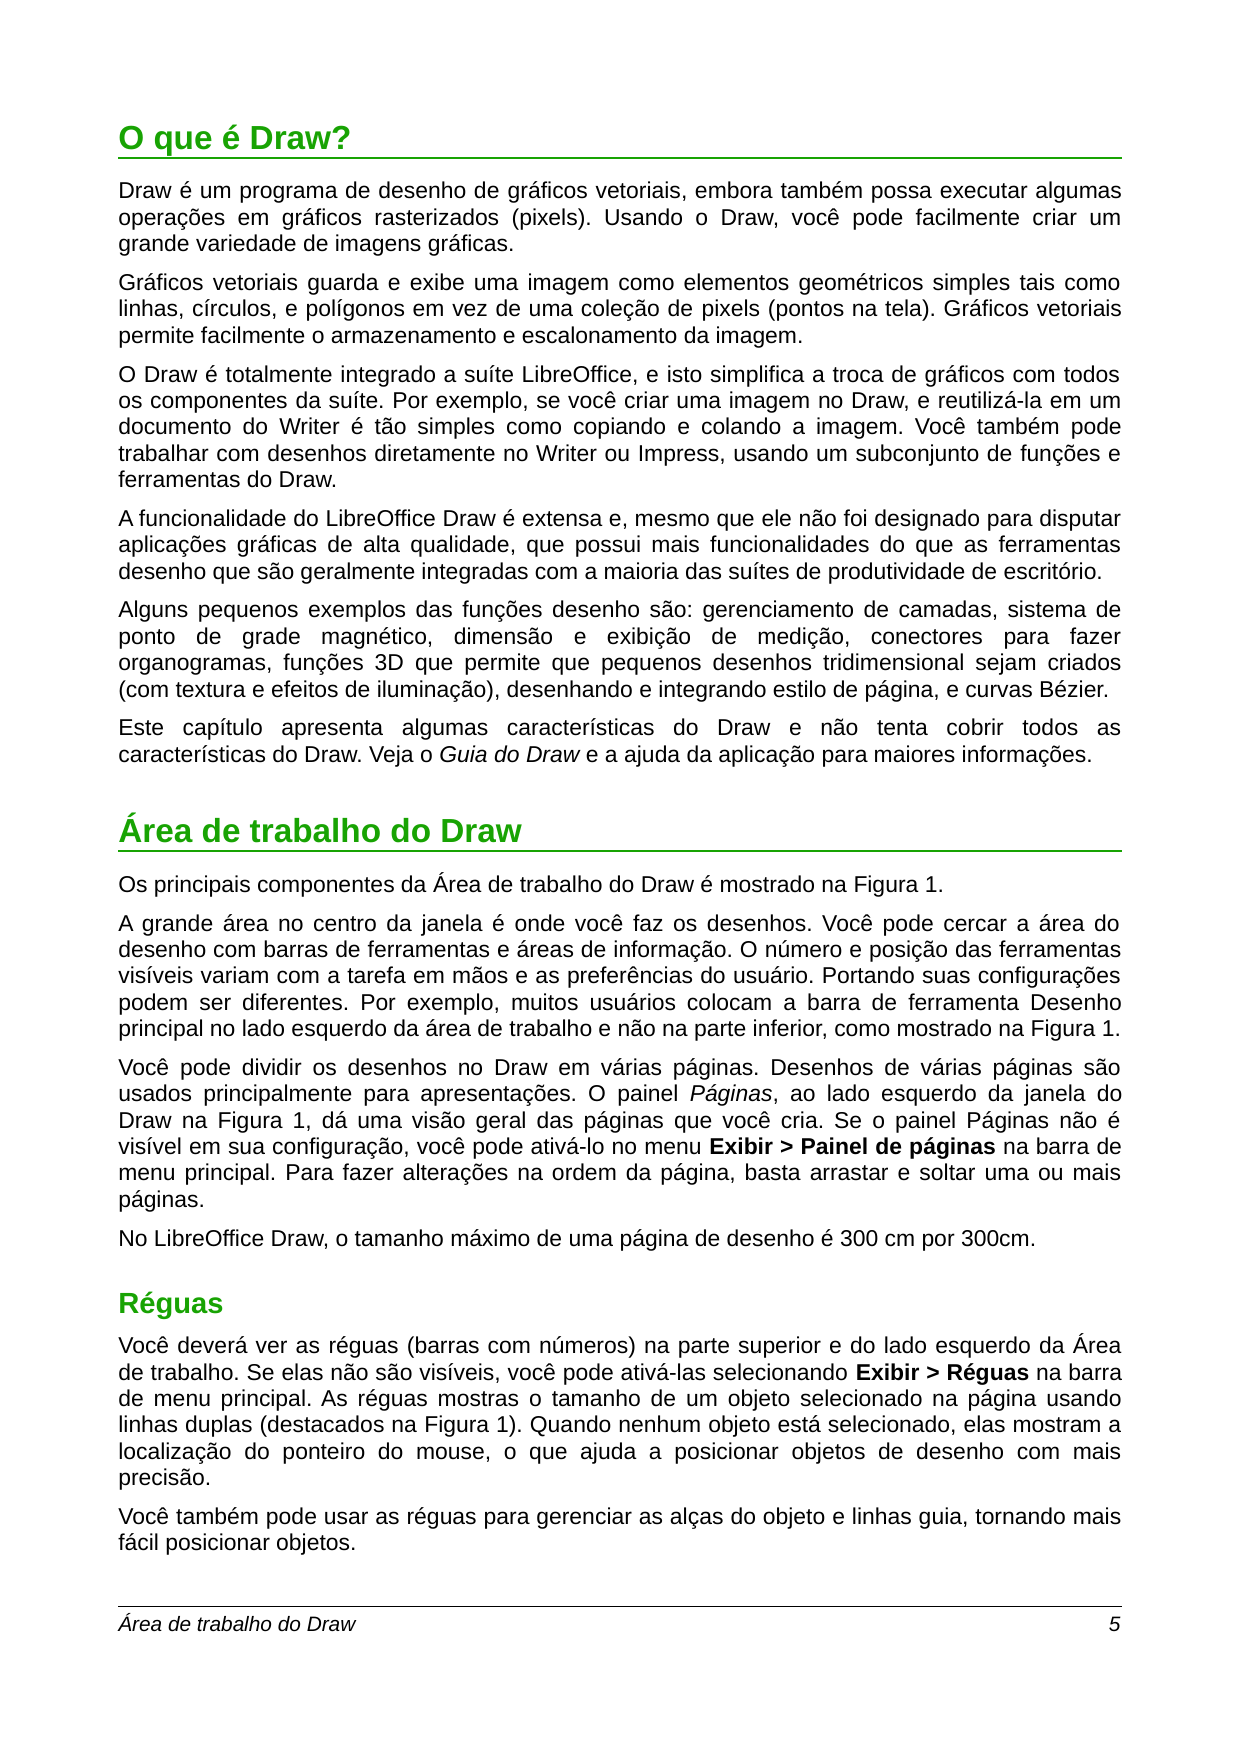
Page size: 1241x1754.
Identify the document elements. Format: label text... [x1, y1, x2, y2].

text No LibreOffice Draw, o tamanho máximo de uma página de desenho é 300 cm por 300cm. [118, 1224, 1122, 1251]
subtitle Réguas [118, 1286, 1122, 1320]
text Gráficos vetoriais guarda e exibe uma imagem como elementos geométricos simples tais como linhas, círculos, e polígonos em vez de uma coleção de pixels (pontos na tela). Gráficos vetoriais permite facilmente o armazenamento e escalonamento da imagem. [118, 269, 1122, 348]
text O Draw é totalmente integrado a suíte LibreOffice, e isto simplifica a troca de gráficos com todos os componentes da suíte. Por exemplo, se você criar uma imagem no Draw, e reutilizá-la em um documento do Writer é tão simples como copiando e colando a imagem. Você também pode trabalhar com desenhos diretamente no Writer ou Impress, usando um subconjunto de funções e ferramentas do Draw. [118, 361, 1122, 492]
text A grande área no centro da janela é onde você faz os desenhos. Você pode cercar a área do desenho com barras de ferramentas e áreas de informação. O número e posição das ferramentas visíveis variam com a tarefa em mãos e as preferências do usuário. Portando suas configurações podem ser diferentes. Por exemplo, muitos usuários colocam a barra de ferramenta Desenho principal no lado esquerdo da área de trabalho e não na parte inferior, como mostrado na Figura 1. [118, 910, 1122, 1041]
subtitle O que é Draw? [118, 118, 1122, 157]
text Os principais componentes da Área de trabalho do Draw é mostrado na Figura 1. [118, 871, 1122, 897]
text Este capítulo apresenta algumas características do Draw e não tenta cobrir todos as características do Draw. Veja o Guia do Draw e a ajuda da aplicação para maiores informações. [118, 714, 1122, 767]
text Você pode dividir os desenhos no Draw em várias páginas. Desenhos de várias páginas são usados principalmente para apresentações. O painel Páginas, ao lado esquerdo da janela do Draw na Figura 1, dá uma visão geral das páginas que você cria. Se o painel Páginas não é visível em sua configuração, você pode ativá-lo no menu Exibir > Painel de páginas na barra de menu principal. Para fazer alterações na ordem da página, basta arrastar e soltar uma ou mais páginas. [118, 1054, 1122, 1212]
text Você deverá ver as réguas (barras com números) na parte superior e do lado esquerdo da Área de trabalho. Se elas não são visíveis, você pode ativá-las selecionando Exibir > Réguas na barra de menu principal. As réguas mostras o tamanho de um objeto selecionado na página usando linhas duplas (destacados na Figura 1). Quando nenhum objeto está selecionado, elas mostram a localização do ponteiro do mouse, o que ajuda a posicionar objetos de desenho com mais precisão. [118, 1332, 1122, 1491]
text A funcionalidade do LibreOffice Draw é extensa e, mesmo que ele não foi designado para disputar aplicações gráficas de alta qualidade, que possui mais funcionalidades do que as ferramentas desenho que são geralmente integradas com a maioria das suítes de produtividade de escritório. [118, 505, 1122, 584]
text Você também pode usar as réguas para gerenciar as alças do objeto e linhas guia, tornando mais fácil posicionar objetos. [118, 1503, 1122, 1556]
text Alguns pequenos exemplos das funções desenho são: gerenciamento de camadas, sistema de ponto de grade magnético, dimensão e exibição de medição, conectores para fazer organogramas, funções 3D que permite que pequenos desenhos tridimensional sejam criados (com textura e efeitos de iluminação), desenhando e integrando estilo de página, e curvas Bézier. [118, 596, 1122, 702]
text Draw é um programa de desenho de gráficos vetoriais, embora também possa executar algumas operações em gráficos rasterizados (pixels). Usando o Draw, você pode facilmente criar um grande variedade de imagens gráficas. [118, 177, 1122, 257]
subtitle Área de trabalho do Draw [118, 811, 1122, 850]
